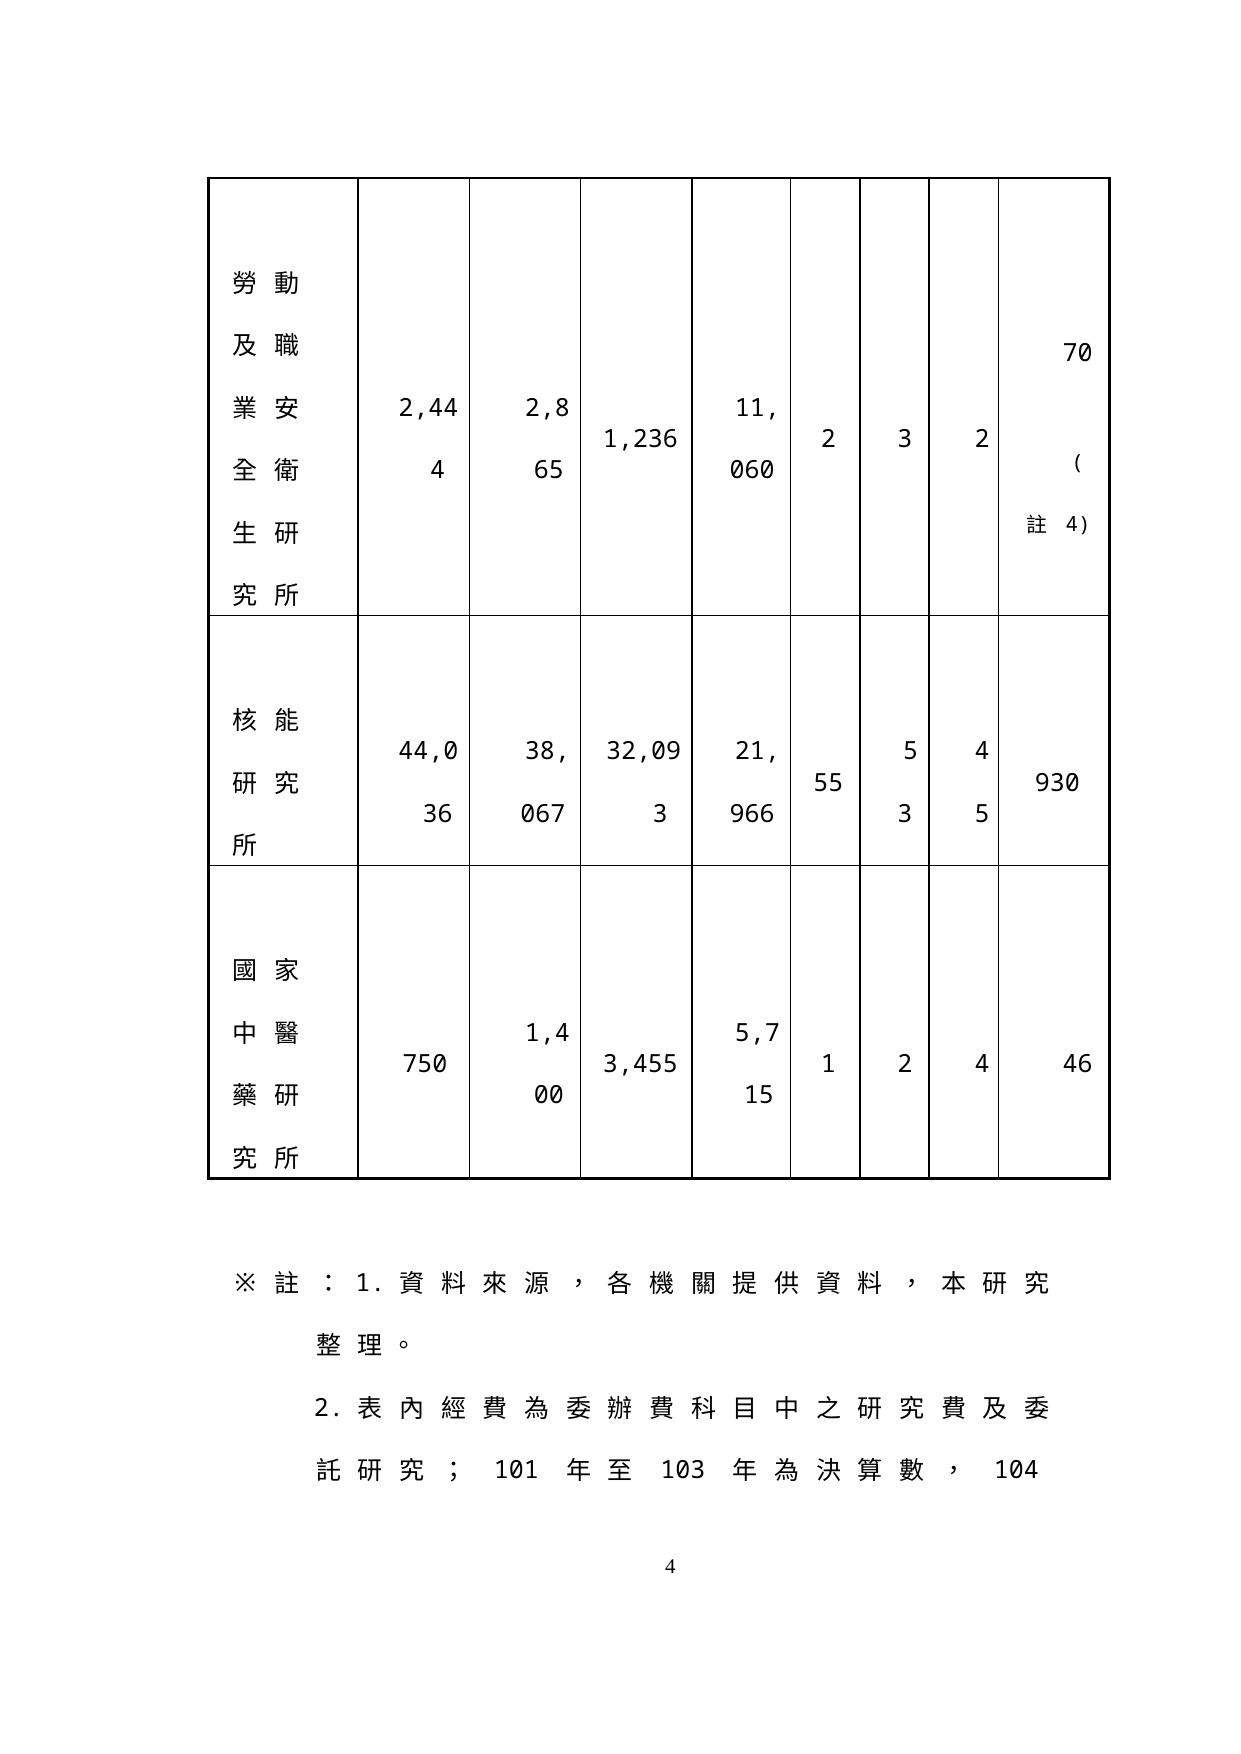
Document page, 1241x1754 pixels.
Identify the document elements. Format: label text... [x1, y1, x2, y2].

table_cell 750 [359, 866, 469, 1177]
table_cell 46 [999, 866, 1108, 1177]
text 2.表內經費為委辦費科目中之研究費及委託研究；101年至103年為決算數，104 [271, 1365, 1058, 1490]
table_cell 2,865 [470, 179, 580, 615]
table_cell 3,455 [581, 866, 691, 1177]
table_cell 45 [930, 616, 998, 865]
table_cell 1 [791, 866, 859, 1177]
table_cell 38,067 [470, 616, 580, 865]
table_cell 44,036 [359, 616, 469, 865]
table_cell 32,093 [581, 616, 691, 865]
table_cell 930 [999, 616, 1108, 865]
table_cell 勞動及職業安全衛生研究所 [210, 179, 357, 615]
table_cell 1,236 [581, 179, 691, 615]
table_cell 55 [791, 616, 859, 865]
table_cell 3 [861, 179, 928, 615]
table_cell 1,400 [470, 866, 580, 1177]
table_cell 2 [930, 179, 998, 615]
table_cell 5,715 [693, 866, 790, 1177]
text ※註：1.資料來源，各機關提供資料，本研究整理。 [197, 1240, 1058, 1365]
table_cell 21,966 [693, 616, 790, 865]
table_cell 53 [861, 616, 928, 865]
table_cell 70 (註4) [999, 179, 1108, 615]
table_cell 核能研究所 [210, 616, 357, 865]
table_cell 4 [930, 866, 998, 1177]
table_cell 2 [861, 866, 928, 1177]
table_cell 國家中醫藥研究所 [210, 866, 357, 1177]
table_cell 2 [791, 179, 859, 615]
table_cell 11,060 [693, 179, 790, 615]
table_cell 2,444 [359, 179, 469, 615]
